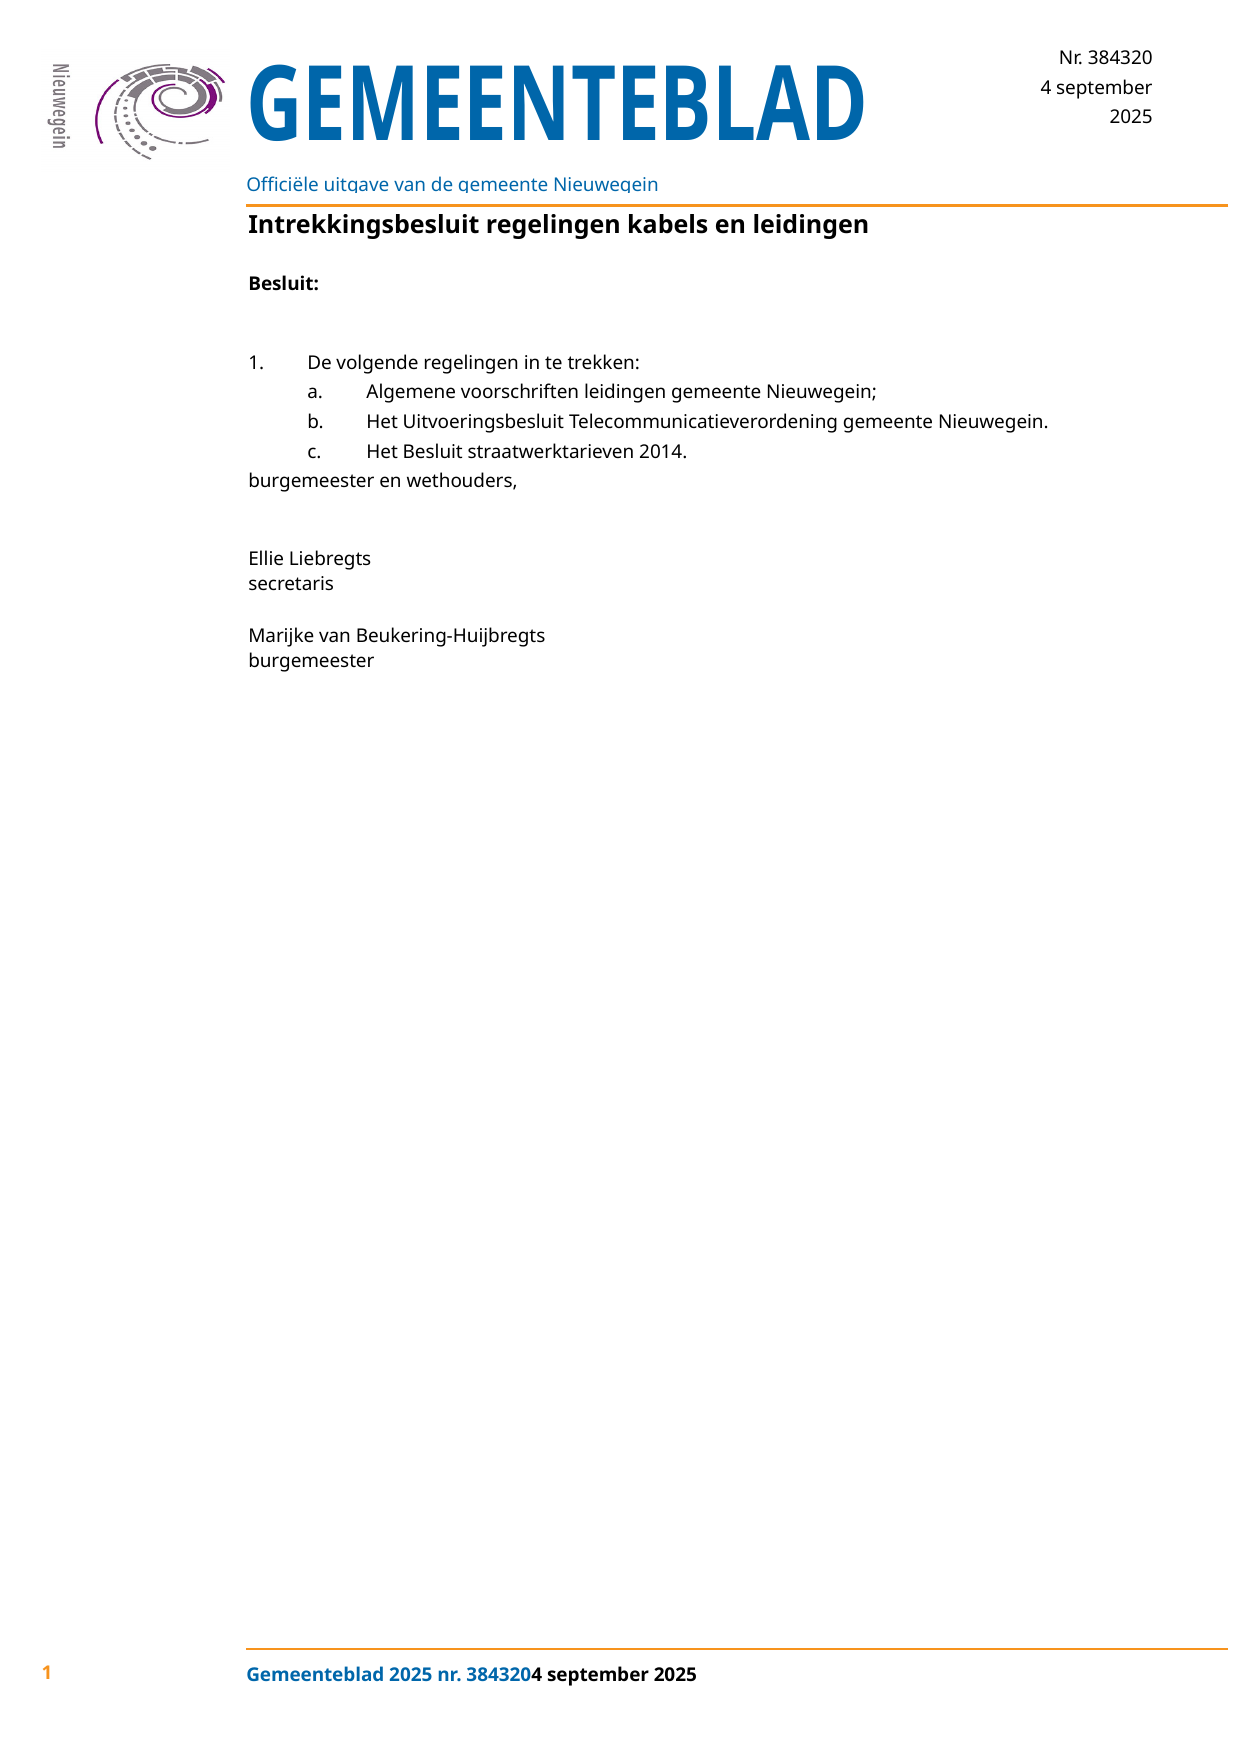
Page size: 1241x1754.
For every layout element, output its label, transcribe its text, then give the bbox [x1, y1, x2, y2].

text Marijke van Beukering-Huijbregts [248, 622, 1152, 648]
text secretaris [248, 570, 1152, 596]
list Het Besluit straatwerktarieven 2014. [307, 438, 1152, 464]
picture [41, 47, 231, 172]
text burgemeester [248, 648, 1152, 673]
list De volgende regelingen in te trekken: [248, 349, 1152, 375]
list Het Uitvoeringsbesluit Telecommunicatieverordening gemeente Nieuwegein. [307, 408, 1152, 434]
text burgemeester en wethouders, [248, 467, 1152, 493]
list Algemene voorschriften leidingen gemeente Nieuwegein; [307, 379, 1152, 404]
text Intrekkingsbesluit regelingen kabels en leidingen [248, 207, 1152, 241]
text Ellie Liebregts [248, 545, 1152, 570]
text Besluit: [248, 270, 1152, 296]
